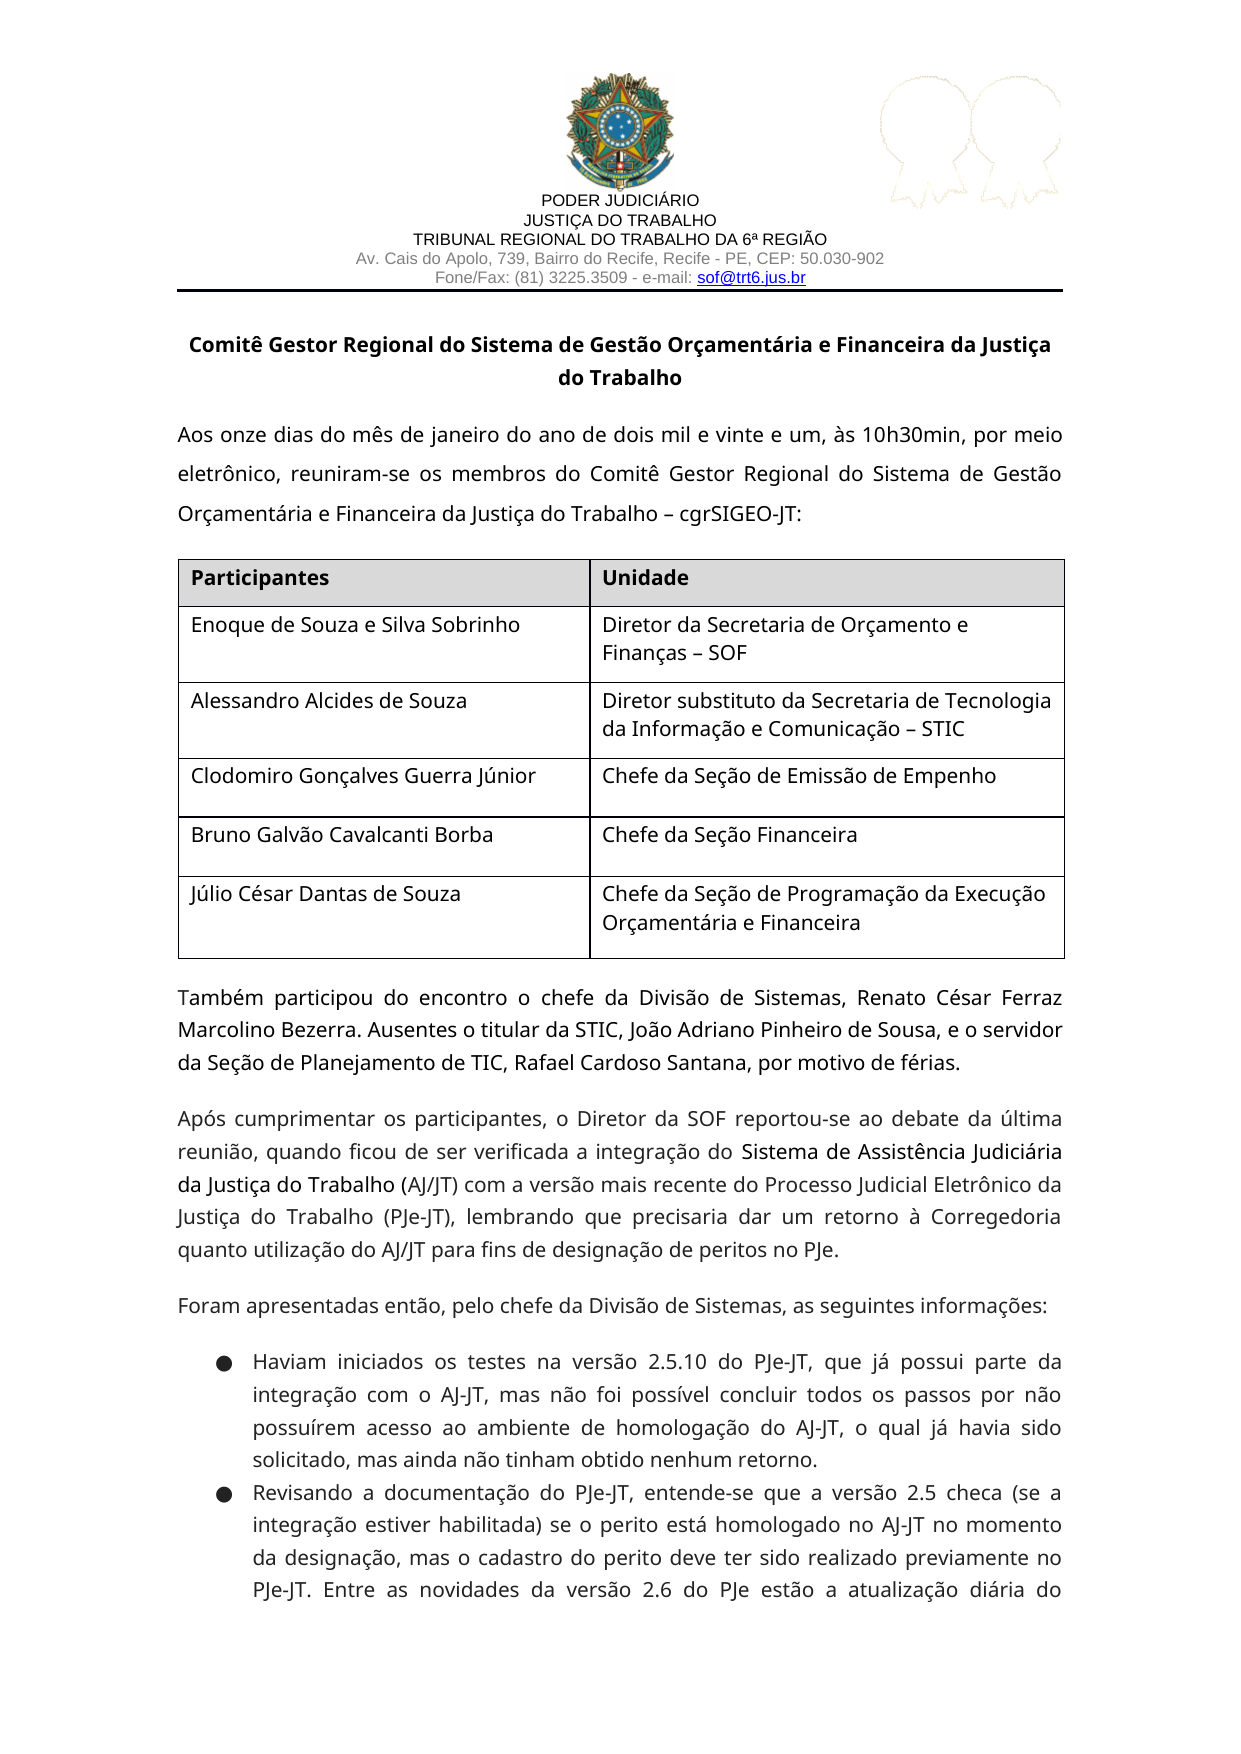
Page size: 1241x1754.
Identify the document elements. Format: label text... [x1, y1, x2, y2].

list Revisando a documentação do PJe-JT, entende-se que a versão 2.5 checa (se a integração estiver habilitada) se o perito está homologado no AJ-JT no momento da designação, mas o cadastro do perito deve ter sido realizado previamente no PJe-JT. Entre as novidades da versão 2.6 do PJe estão a atualização diária do [215, 1478, 1063, 1604]
text Aos onze dias do mês de janeiro do ano de dois mil e vinte e um, às 10h30min, por meio eletrônico, reuniram-se os membros do Comitê Gestor Regional do Sistema de Gestão Orçamentária e Financeira da Justiça do Trabalho – cgrSIGEO-JT: [177, 420, 1063, 527]
table_cell Chefe da Seção de Programação da Execução Orçamentária e Financeira [591, 877, 1064, 958]
table_cell Bruno Galvão Cavalcanti Borba [179, 818, 589, 876]
table_cell Alessandro Alcides de Souza [179, 683, 589, 757]
table_header Unidade [591, 560, 1064, 606]
table_cell Júlio César Dantas de Souza [179, 877, 589, 958]
text Foram apresentadas então, pelo chefe da Divisão de Sistemas, as seguintes informações: [177, 1291, 1063, 1319]
text Comitê Gestor Regional do Sistema de Gestão Orçamentária e Financeira da Justiça do Trabalho [177, 330, 1063, 391]
table_header Participantes [179, 560, 589, 606]
table_cell Diretor da Secretaria de Orçamento e Finanças – SOF [591, 607, 1064, 682]
text Também participou do encontro o chefe da Divisão de Sistemas, Renato César Ferraz Marcolino Bezerra. Ausentes o titular da STIC, João Adriano Pinheiro de Sousa, e o servidor da Seção de Planejamento de TIC, Rafael Cardoso Santana, por motivo de férias. [177, 983, 1063, 1077]
table_cell Chefe da Seção de Emissão de Empenho [591, 759, 1064, 816]
table_cell Clodomiro Gonçalves Guerra Júnior [179, 759, 589, 816]
table_cell Chefe da Seção Financeira [591, 818, 1064, 876]
table_cell Enoque de Souza e Silva Sobrinho [179, 607, 589, 682]
picture [566, 73, 674, 192]
list Haviam iniciados os testes na versão 2.5.10 do PJe-JT, que já possui parte da integração com o AJ-JT, mas não foi possível concluir todos os passos por não possuírem acesso ao ambiente de homologação do AJ-JT, o qual já havia sido solicitado, mas ainda não tinham obtido nenhum retorno. [215, 1347, 1063, 1474]
table_cell Diretor substituto da Secretaria de Tecnologia da Informação e Comunicação – STIC [591, 683, 1064, 757]
text Após cumprimentar os participantes, o Diretor da SOF reportou-se ao debate da última reunião, quando ficou de ser verificada a integração do Sistema de Assistência Judiciária da Justiça do Trabalho (AJ/JT) com a versão mais recente do Processo Judicial Eletrônico da Justiça do Trabalho (PJe-JT), lembrando que precisaria dar um retorno à Corregedoria quanto utilização do AJ/JT para fins de designação de peritos no PJe. [177, 1104, 1063, 1263]
